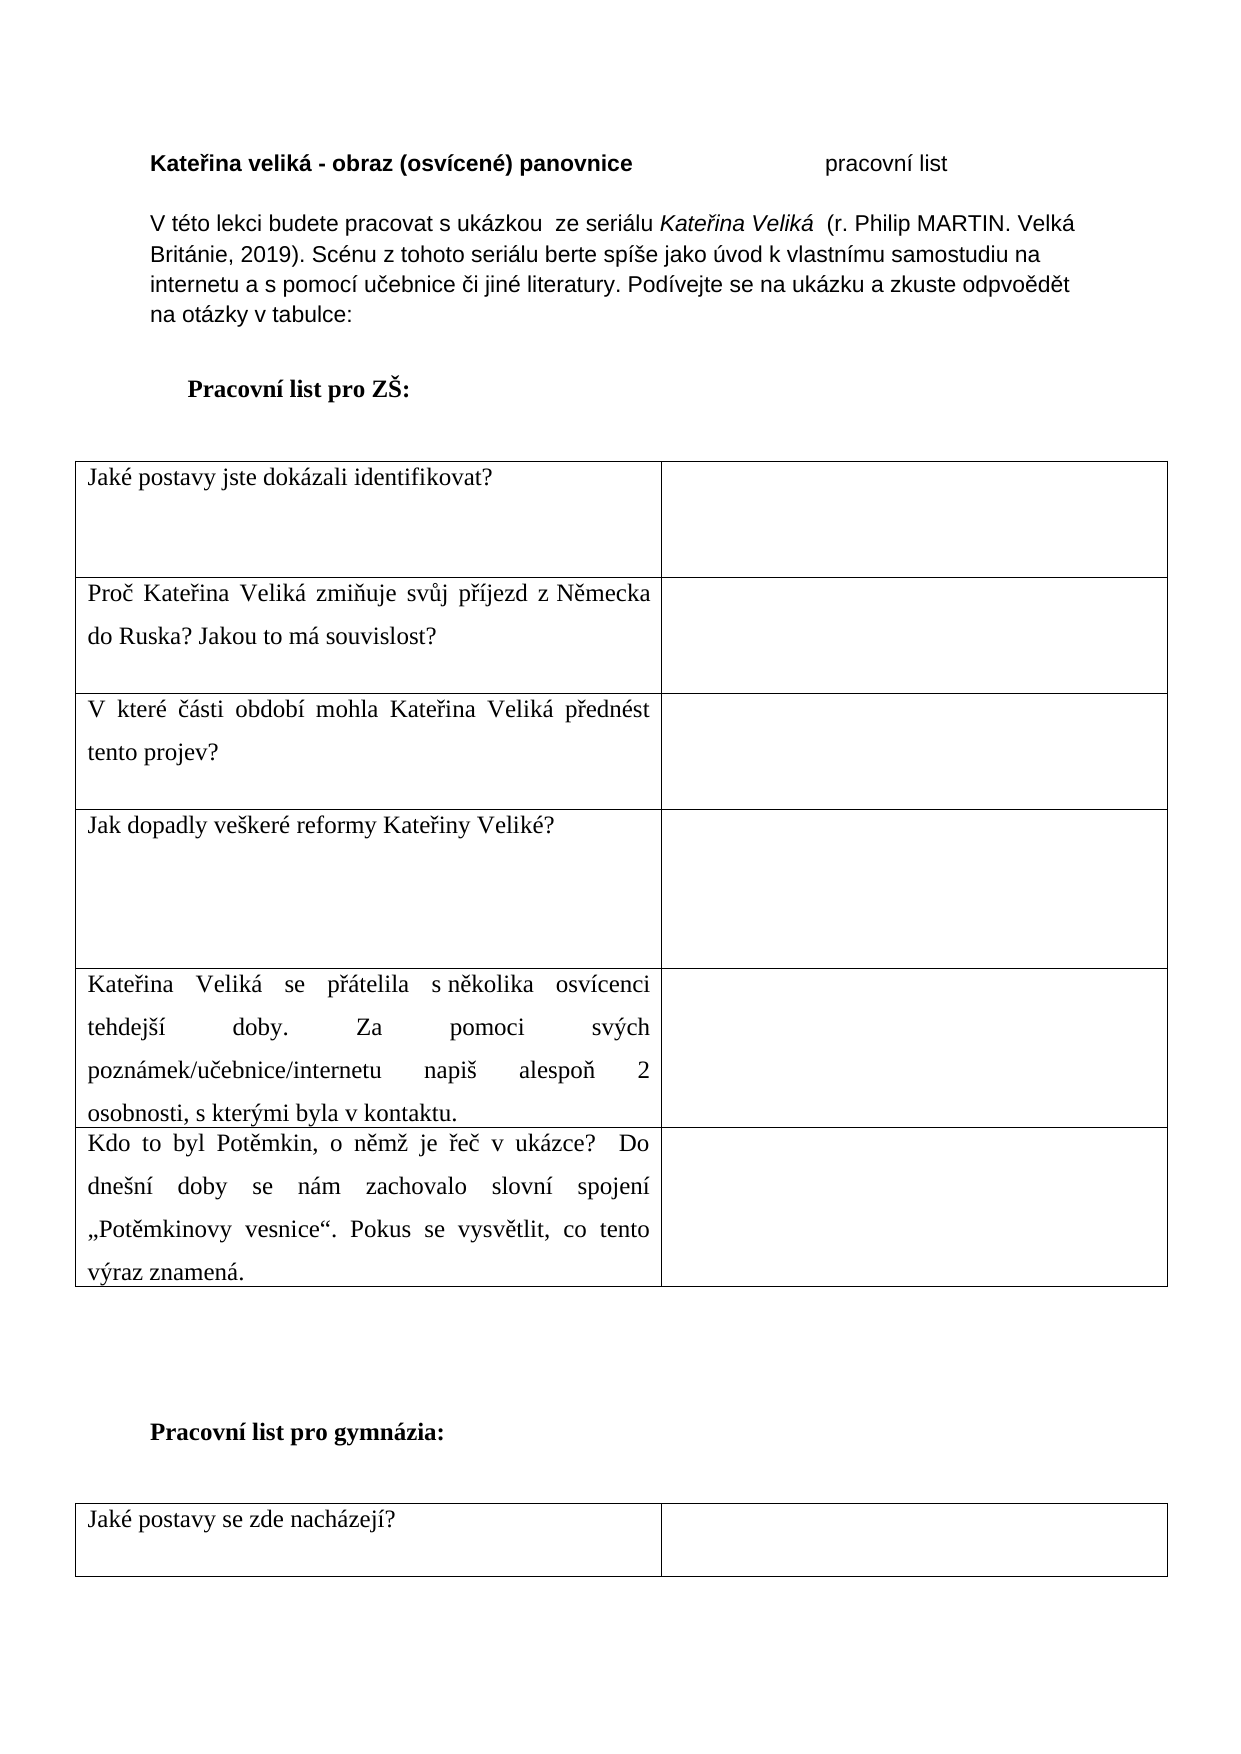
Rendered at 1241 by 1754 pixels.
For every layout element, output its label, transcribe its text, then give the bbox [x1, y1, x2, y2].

table_cell Jak dopadly veškeré reformy Kateřiny Veliké? [76, 810, 661, 968]
table_cell Kateřina Veliká se přátelila s několika osvícenci tehdejší doby. Za pomoci svých poznámek/učebnice/internetu napiš alespoň 2 osobnosti, s kterými byla v kontaktu. [76, 969, 661, 1127]
table_header [662, 462, 1167, 577]
table_cell [662, 810, 1167, 968]
text Kateřina veliká - obraz (osvícené) panovnice pracovní list [150, 150, 1090, 176]
table_header Jaké postavy se zde nacházejí? [76, 1504, 661, 1576]
text V této lekci budete pracovat s ukázkou ze seriálu Kateřina Veliká (r. Philip MARTIN. Velká Británie, 2019). Scénu z tohoto seriálu berte spíše jako úvod k vlastnímu samostudiu na internetu a s pomocí učebnice či jiné literatury. Podívejte se na ukázku a zkuste odpvoědět na otázky v tabulce: [150, 210, 1090, 327]
table_cell Kdo to byl Potěmkin, o němž je řeč v ukázce? Do dnešní doby se nám zachovalo slovní spojení „Potěmkinovy vesnice“. Pokus se vysvětlit, co tento výraz znamená. [76, 1128, 661, 1286]
text Pracovní list pro ZŠ: [187, 374, 1090, 403]
table_cell [662, 694, 1167, 809]
table_cell [662, 969, 1167, 1127]
table_cell V které části období mohla Kateřina Veliká přednést tento projev? [76, 694, 661, 809]
table_cell [662, 1128, 1167, 1286]
table_header [662, 1504, 1167, 1576]
table_header Jaké postavy jste dokázali identifikovat? [76, 462, 661, 577]
table_cell Proč Kateřina Veliká zmiňuje svůj příjezd z Německa do Ruska? Jakou to má souvislost? [76, 578, 661, 693]
text Pracovní list pro gymnázia: [150, 1417, 1090, 1445]
table_cell [662, 578, 1167, 693]
